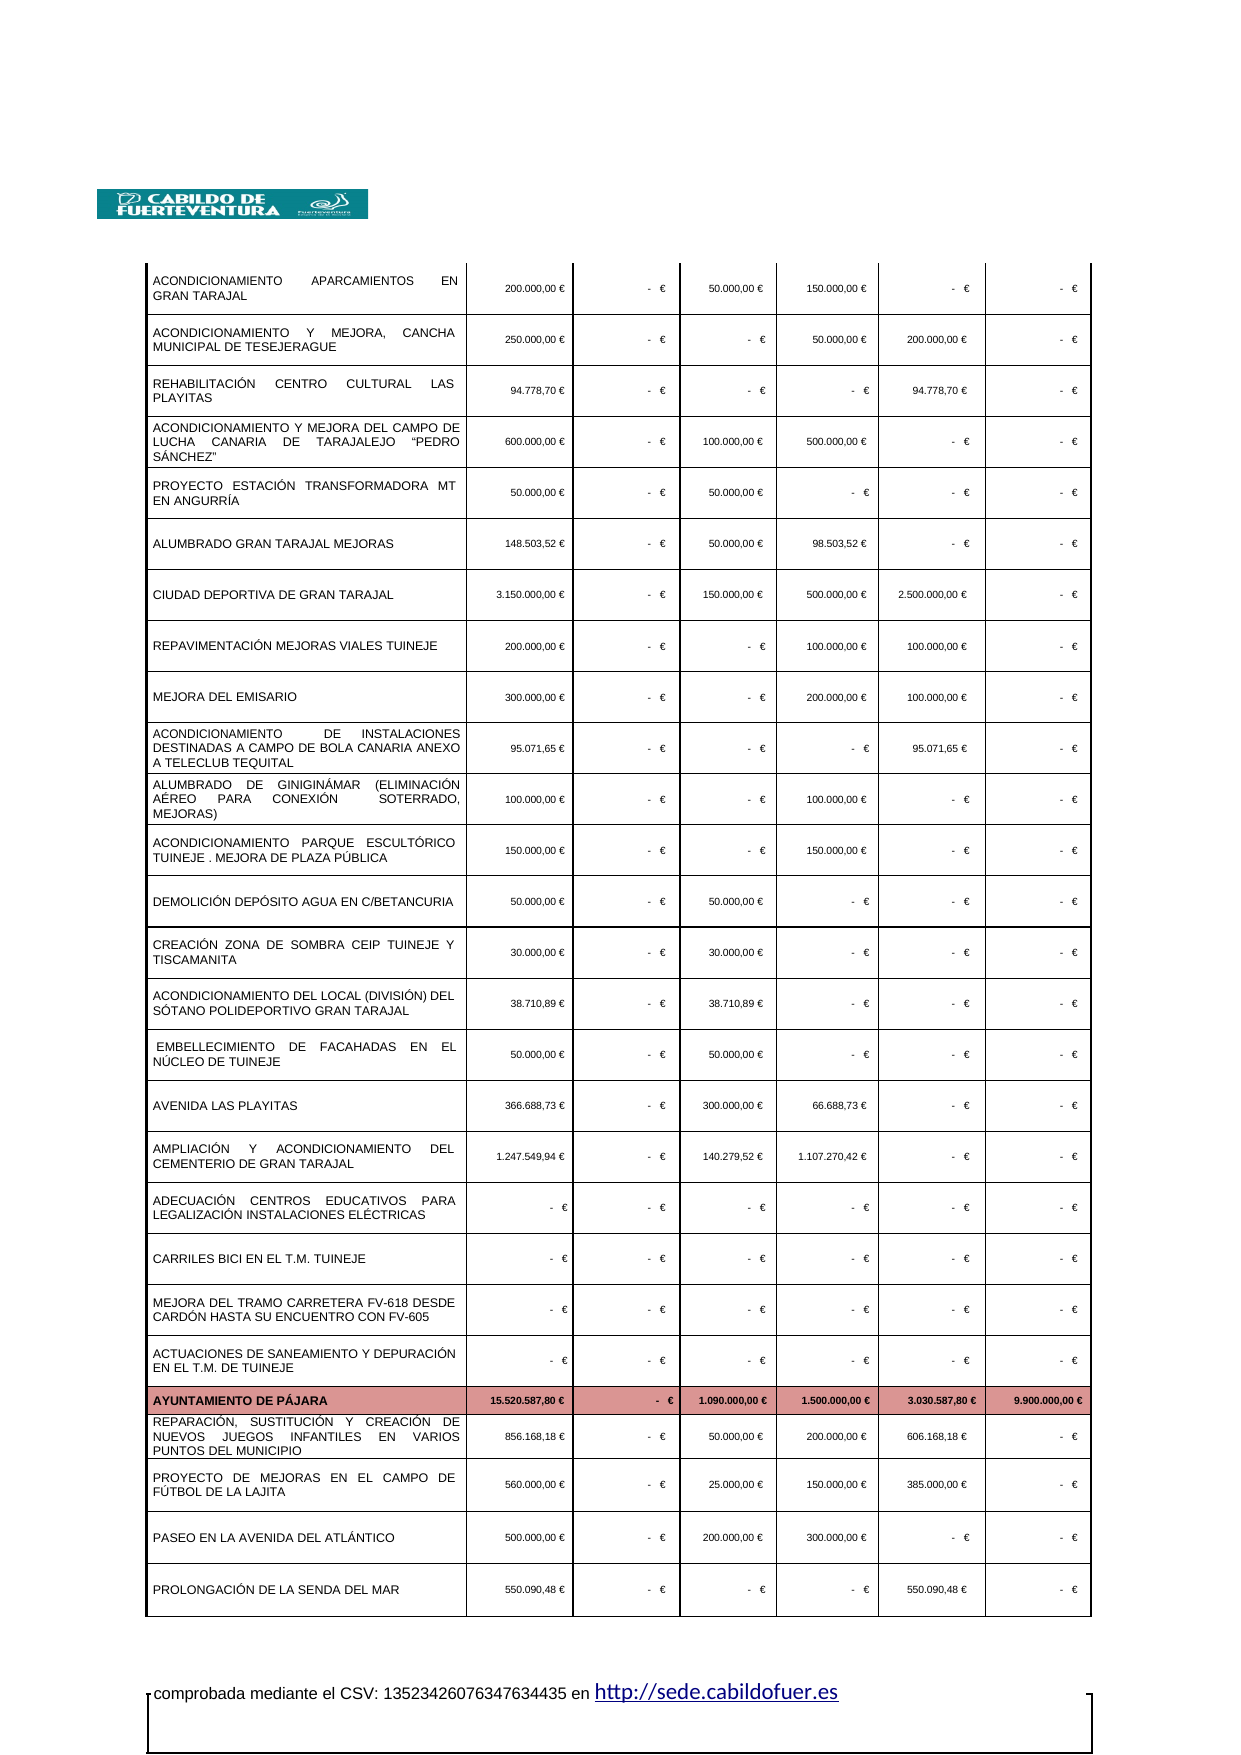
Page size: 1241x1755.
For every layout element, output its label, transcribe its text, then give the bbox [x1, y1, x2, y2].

table_cell 500.000,00 € [467, 1512, 572, 1563]
picture [97, 189, 369, 219]
table_cell - € [986, 1132, 1090, 1182]
table_cell - € [574, 1132, 679, 1182]
table_cell 560.000,00 € [467, 1459, 572, 1511]
table_cell 25.000,00 € [681, 1459, 776, 1511]
table_cell - € [879, 979, 985, 1028]
table_cell 1.107.270,42 € [777, 1132, 878, 1182]
table_cell - € [777, 1183, 878, 1233]
table_cell - € [574, 468, 679, 518]
table_cell 50.000,00 € [777, 315, 878, 365]
table_cell 50.000,00 € [467, 876, 572, 926]
table_cell 300.000,00 € [777, 1512, 878, 1563]
table_cell - € [681, 672, 776, 722]
table_cell - € [777, 1564, 878, 1616]
table_cell - € [574, 621, 679, 671]
table_cell 50.000,00 € [467, 468, 572, 518]
table_cell - € [986, 825, 1090, 875]
table_cell - € [467, 1234, 572, 1284]
table_cell - € [879, 1512, 985, 1563]
table_cell - € [574, 774, 679, 824]
table_cell 50.000,00 € [681, 519, 776, 569]
table_cell - € [467, 1285, 572, 1335]
table_cell - € [574, 979, 679, 1028]
table_cell ACONDICIONAMIENTO DEL LOCAL (DIVISIÓN) DEL SÓTANO POLIDEPORTIVO GRAN TARAJAL [148, 979, 466, 1028]
table_header ACONDICIONAMIENTO APARCAMIENTOS EN GRAN TARAJAL [148, 263, 466, 314]
table_cell 50.000,00 € [681, 468, 776, 518]
table_cell 30.000,00 € [681, 928, 776, 977]
table_cell - € [879, 519, 985, 569]
table_cell - € [879, 928, 985, 977]
table_cell - € [986, 468, 1090, 518]
table_cell 200.000,00 € [777, 672, 878, 722]
table_cell 100.000,00 € [681, 417, 776, 467]
table_cell ACONDICIONAMIENTO PARQUE ESCULTÓRICO TUINEJE . MEJORA DE PLAZA PÚBLICA [148, 825, 466, 875]
table_cell 300.000,00 € [681, 1081, 776, 1131]
table_cell 50.000,00 € [681, 1415, 776, 1458]
table_cell - € [879, 468, 985, 518]
table_header - € [574, 263, 679, 314]
table_cell - € [986, 1336, 1090, 1386]
table_cell - € [681, 1183, 776, 1233]
table_cell - € [777, 876, 878, 926]
table_cell - € [777, 1336, 878, 1386]
table_cell 500.000,00 € [777, 417, 878, 467]
table_cell 50.000,00 € [681, 876, 776, 926]
table_cell - € [574, 315, 679, 365]
table_cell 148.503,52 € [467, 519, 572, 569]
table_cell 150.000,00 € [681, 570, 776, 620]
table_cell 9.900.000,00 € [986, 1387, 1090, 1414]
table_cell - € [879, 774, 985, 824]
table_cell PROLONGACIÓN DE LA SENDA DEL MAR [148, 1564, 466, 1616]
table_cell - € [467, 1183, 572, 1233]
table_cell - € [879, 1183, 985, 1233]
table_cell CREACIÓN ZONA DE SOMBRA CEIP TUINEJE Y TISCAMANITA [148, 928, 466, 977]
table_cell - € [777, 979, 878, 1028]
table_cell 1.090.000,00 € [681, 1387, 776, 1414]
table_cell - € [879, 1234, 985, 1284]
table_cell 100.000,00 € [777, 621, 878, 671]
table_cell - € [879, 1285, 985, 1335]
table_cell - € [681, 366, 776, 416]
table_cell - € [777, 1285, 878, 1335]
table_cell - € [879, 1030, 985, 1079]
table_cell - € [986, 315, 1090, 365]
table_header - € [986, 263, 1090, 314]
table_cell 66.688,73 € [777, 1081, 878, 1131]
table_cell 366.688,73 € [467, 1081, 572, 1131]
table_cell CIUDAD DEPORTIVA DE GRAN TARAJAL [148, 570, 466, 620]
table_cell - € [574, 723, 679, 773]
table_cell - € [574, 1512, 679, 1563]
table_cell - € [986, 1285, 1090, 1335]
table_cell 250.000,00 € [467, 315, 572, 365]
table_cell MEJORA DEL TRAMO CARRETERA FV-618 DESDE CARDÓN HASTA SU ENCUENTRO CON FV-605 [148, 1285, 466, 1335]
table_cell - € [986, 1459, 1090, 1511]
table_cell 38.710,89 € [467, 979, 572, 1028]
table_cell - € [681, 825, 776, 875]
table_cell 100.000,00 € [879, 621, 985, 671]
table_cell ACTUACIONES DE SANEAMIENTO Y DEPURACIÓN EN EL T.M. DE TUINEJE [148, 1336, 466, 1386]
table_cell 385.000,00 € [879, 1459, 985, 1511]
table_cell 150.000,00 € [777, 825, 878, 875]
table_cell - € [681, 1285, 776, 1335]
table_cell REPAVIMENTACIÓN MEJORAS VIALES TUINEJE [148, 621, 466, 671]
table_cell 95.071,65 € [879, 723, 985, 773]
table_cell - € [777, 468, 878, 518]
table_cell - € [986, 928, 1090, 977]
table_cell AVENIDA LAS PLAYITAS [148, 1081, 466, 1131]
table_cell - € [986, 672, 1090, 722]
table_cell - € [986, 1564, 1090, 1616]
table_cell - € [986, 1183, 1090, 1233]
table_cell - € [777, 366, 878, 416]
table_cell - € [986, 417, 1090, 467]
table_cell - € [574, 1183, 679, 1233]
table_cell 200.000,00 € [879, 315, 985, 365]
table_cell - € [986, 876, 1090, 926]
table_cell 550.090,48 € [879, 1564, 985, 1616]
table_cell ALUMBRADO DE GINIGINÁMAR (ELIMINACIÓN AÉREO PARA CONEXIÓN SOTERRADO, MEJORAS) [148, 774, 466, 824]
table_cell 550.090,48 € [467, 1564, 572, 1616]
table_cell - € [574, 1336, 679, 1386]
table_cell ACONDICIONAMIENTO Y MEJORA, CANCHA MUNICIPAL DE TESEJERAGUE [148, 315, 466, 365]
table_cell - € [681, 723, 776, 773]
table_cell PROYECTO DE MEJORAS EN EL CAMPO DE FÚTBOL DE LA LAJITA [148, 1459, 466, 1511]
table_cell - € [681, 1336, 776, 1386]
table_cell ACONDICIONAMIENTO Y MEJORA DEL CAMPO DE LUCHA CANARIA DE TARAJALEJO “PEDRO SÁNCHEZ” [148, 417, 466, 467]
table_cell - € [879, 1336, 985, 1386]
table_cell - € [777, 1234, 878, 1284]
table_cell 94.778,70 € [879, 366, 985, 416]
table_cell ADECUACIÓN CENTROS EDUCATIVOS PARA LEGALIZACIÓN INSTALACIONES ELÉCTRICAS [148, 1183, 466, 1233]
table_cell - € [986, 366, 1090, 416]
table_cell 100.000,00 € [467, 774, 572, 824]
table_cell - € [574, 876, 679, 926]
table_cell - € [574, 366, 679, 416]
table_cell - € [681, 621, 776, 671]
table_cell - € [574, 1564, 679, 1616]
table_cell - € [879, 1132, 985, 1182]
table_cell - € [681, 1564, 776, 1616]
table_cell 150.000,00 € [777, 1459, 878, 1511]
table_cell - € [986, 1234, 1090, 1284]
table_cell - € [986, 1415, 1090, 1458]
table_header 150.000,00 € [777, 263, 878, 314]
table_cell - € [986, 979, 1090, 1028]
table_cell - € [986, 723, 1090, 773]
table_cell ACONDICIONAMIENTO DE INSTALACIONES DESTINADAS A CAMPO DE BOLA CANARIA ANEXO A TELECLUB TEQUITAL [148, 723, 466, 773]
table_cell 50.000,00 € [467, 1030, 572, 1079]
table_cell PROYECTO ESTACIÓN TRANSFORMADORA MT EN ANGURRÍA [148, 468, 466, 518]
table_cell - € [986, 774, 1090, 824]
table_cell 2.500.000,00 € [879, 570, 985, 620]
table_cell - € [681, 1234, 776, 1284]
table_cell - € [879, 876, 985, 926]
table_cell - € [574, 928, 679, 977]
table_header - € [879, 263, 985, 314]
table_cell 30.000,00 € [467, 928, 572, 977]
table_cell 50.000,00 € [681, 1030, 776, 1079]
table_cell - € [574, 672, 679, 722]
table_cell - € [879, 825, 985, 875]
table_cell 856.168,18 € [467, 1415, 572, 1458]
table_cell 200.000,00 € [681, 1512, 776, 1563]
table_cell - € [777, 723, 878, 773]
table_cell REPARACIÓN, SUSTITUCIÓN Y CREACIÓN DE NUEVOS JUEGOS INFANTILES EN VARIOS PUNTOS DEL MUNICIPIO [148, 1415, 466, 1458]
table_cell - € [681, 315, 776, 365]
table_header 200.000,00 € [467, 263, 572, 314]
table_cell - € [777, 1030, 878, 1079]
table_cell - € [986, 570, 1090, 620]
table_cell MEJORA DEL EMISARIO [148, 672, 466, 722]
table_cell - € [681, 774, 776, 824]
table_cell - € [986, 1081, 1090, 1131]
table_cell - € [986, 1030, 1090, 1079]
table_cell CARRILES BICI EN EL T.M. TUINEJE [148, 1234, 466, 1284]
table_cell - € [574, 1234, 679, 1284]
table_cell 200.000,00 € [467, 621, 572, 671]
table_cell DEMOLICIÓN DEPÓSITO AGUA EN C/BETANCURIA [148, 876, 466, 926]
table_cell - € [467, 1336, 572, 1386]
table_cell 1.500.000,00 € [777, 1387, 878, 1414]
table_cell - € [574, 1415, 679, 1458]
table_cell ALUMBRADO GRAN TARAJAL MEJORAS [148, 519, 466, 569]
table_cell - € [777, 928, 878, 977]
table_cell 3.030.587,80 € [879, 1387, 985, 1414]
table_cell EMBELLECIMIENTO DE FACAHADAS EN EL NÚCLEO DE TUINEJE [148, 1030, 466, 1079]
table_header 50.000,00 € [681, 263, 776, 314]
table_cell PASEO EN LA AVENIDA DEL ATLÁNTICO [148, 1512, 466, 1563]
table_cell 100.000,00 € [777, 774, 878, 824]
table_cell - € [879, 1081, 985, 1131]
table_cell 100.000,00 € [879, 672, 985, 722]
table_cell - € [574, 417, 679, 467]
table_cell AMPLIACIÓN Y ACONDICIONAMIENTO DEL CEMENTERIO DE GRAN TARAJAL [148, 1132, 466, 1182]
table_cell 500.000,00 € [777, 570, 878, 620]
table_cell - € [986, 621, 1090, 671]
table_cell 606.168,18 € [879, 1415, 985, 1458]
table_cell - € [574, 1459, 679, 1511]
table_cell - € [574, 1285, 679, 1335]
table_cell - € [574, 825, 679, 875]
table_cell - € [879, 417, 985, 467]
table_cell - € [574, 1081, 679, 1131]
table_cell 94.778,70 € [467, 366, 572, 416]
table_cell 38.710,89 € [681, 979, 776, 1028]
table_cell 140.279,52 € [681, 1132, 776, 1182]
table_cell - € [986, 1512, 1090, 1563]
table_cell 200.000,00 € [777, 1415, 878, 1458]
table_cell 15.520.587,80 € [467, 1387, 572, 1414]
table_cell 300.000,00 € [467, 672, 572, 722]
table_cell - € [574, 1387, 679, 1414]
table_cell 95.071,65 € [467, 723, 572, 773]
table_cell 150.000,00 € [467, 825, 572, 875]
table_cell - € [986, 519, 1090, 569]
table_cell 600.000,00 € [467, 417, 572, 467]
table_cell 98.503,52 € [777, 519, 878, 569]
table_cell 3.150.000,00 € [467, 570, 572, 620]
table_cell - € [574, 519, 679, 569]
table_cell - € [574, 1030, 679, 1079]
table_cell AYUNTAMIENTO DE PÁJARA [148, 1387, 466, 1414]
table_cell REHABILITACIÓN CENTRO CULTURAL LAS PLAYITAS [148, 366, 466, 416]
table_cell 1.247.549,94 € [467, 1132, 572, 1182]
table_cell - € [574, 570, 679, 620]
